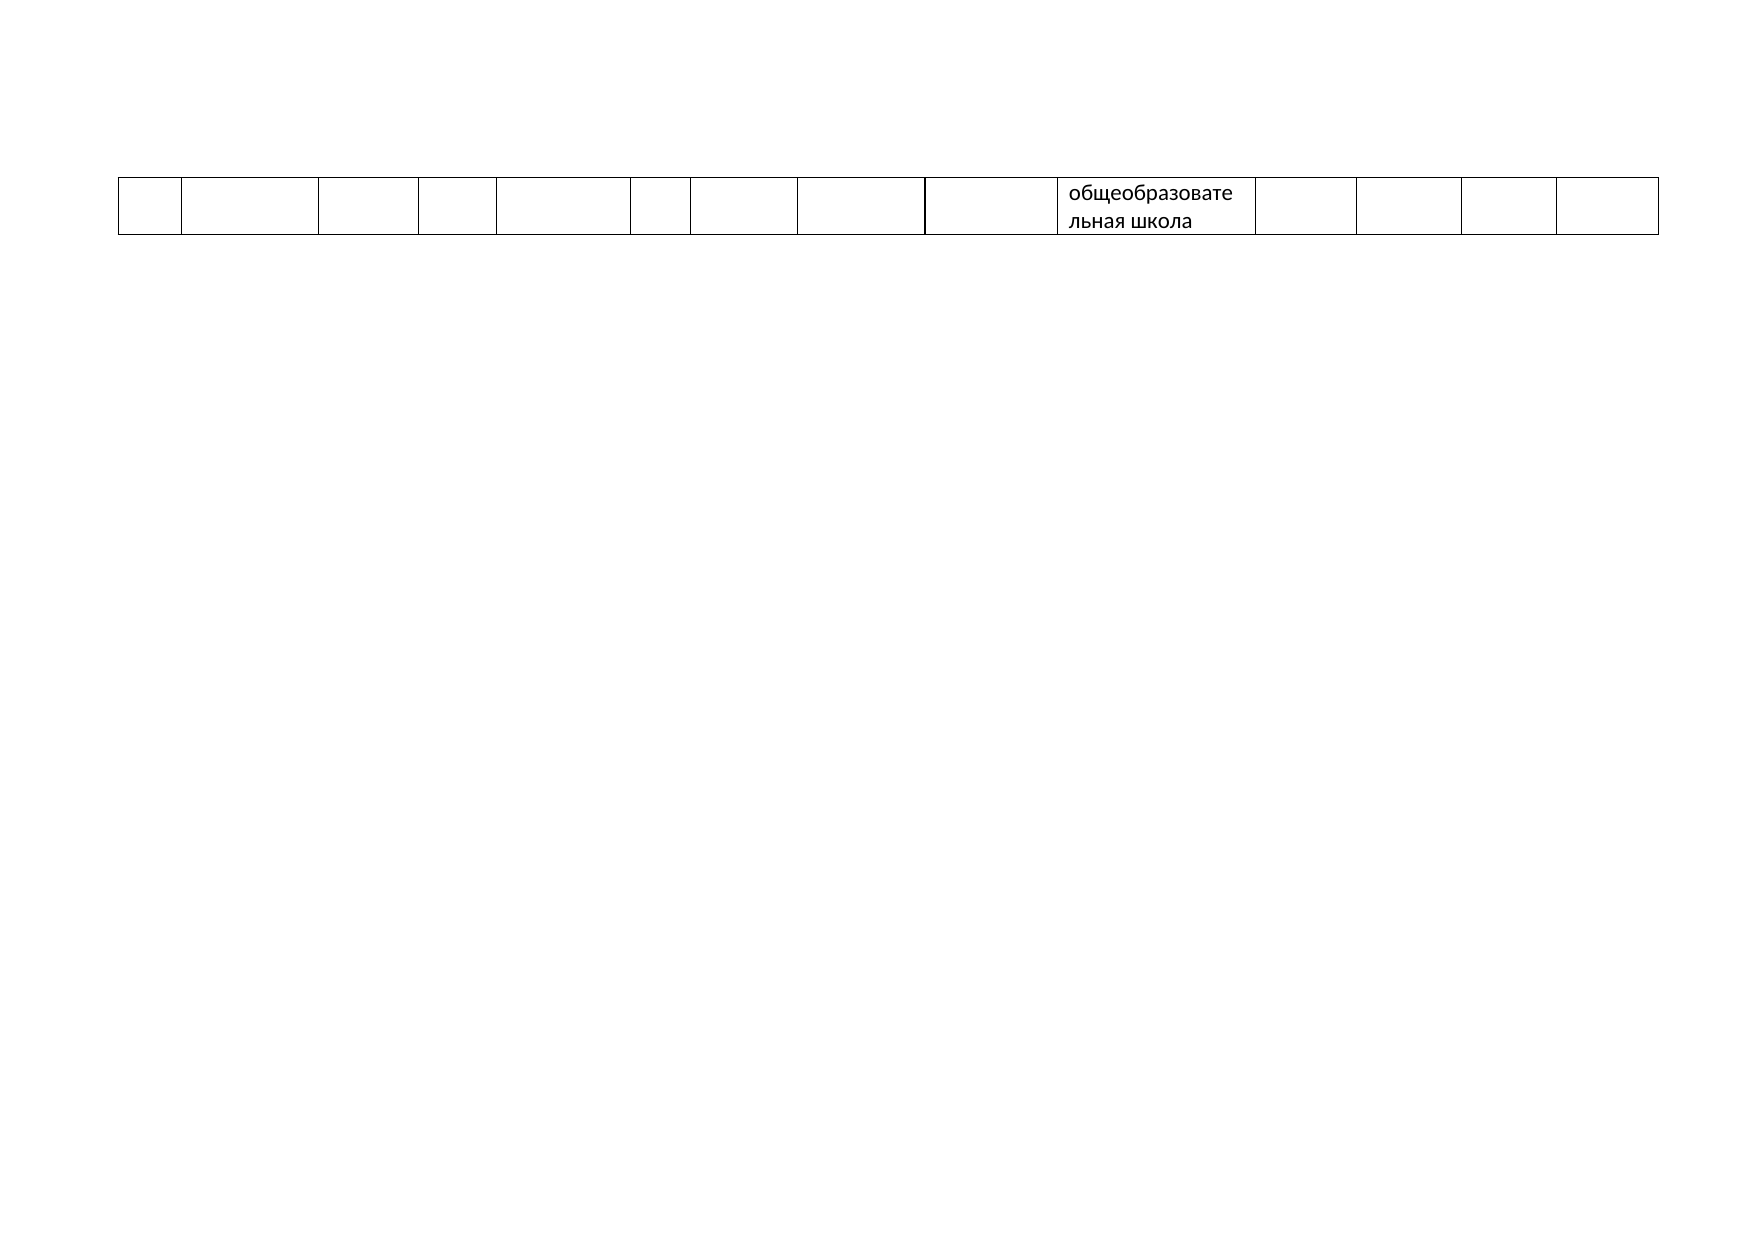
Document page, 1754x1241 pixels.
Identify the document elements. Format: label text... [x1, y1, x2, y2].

table_cell [798, 178, 924, 234]
table_cell [1357, 178, 1461, 234]
table_cell [1462, 178, 1556, 234]
table_cell [419, 178, 496, 234]
table_cell [497, 178, 630, 234]
table_cell [926, 178, 1057, 234]
table_cell [691, 178, 797, 234]
table_cell [1557, 178, 1658, 234]
table_cell [182, 178, 318, 234]
table_cell [1256, 178, 1356, 234]
table_cell [119, 178, 181, 234]
table_cell [631, 178, 690, 234]
table_cell общеобразовательная школа [1058, 178, 1255, 234]
table_cell [319, 178, 418, 234]
